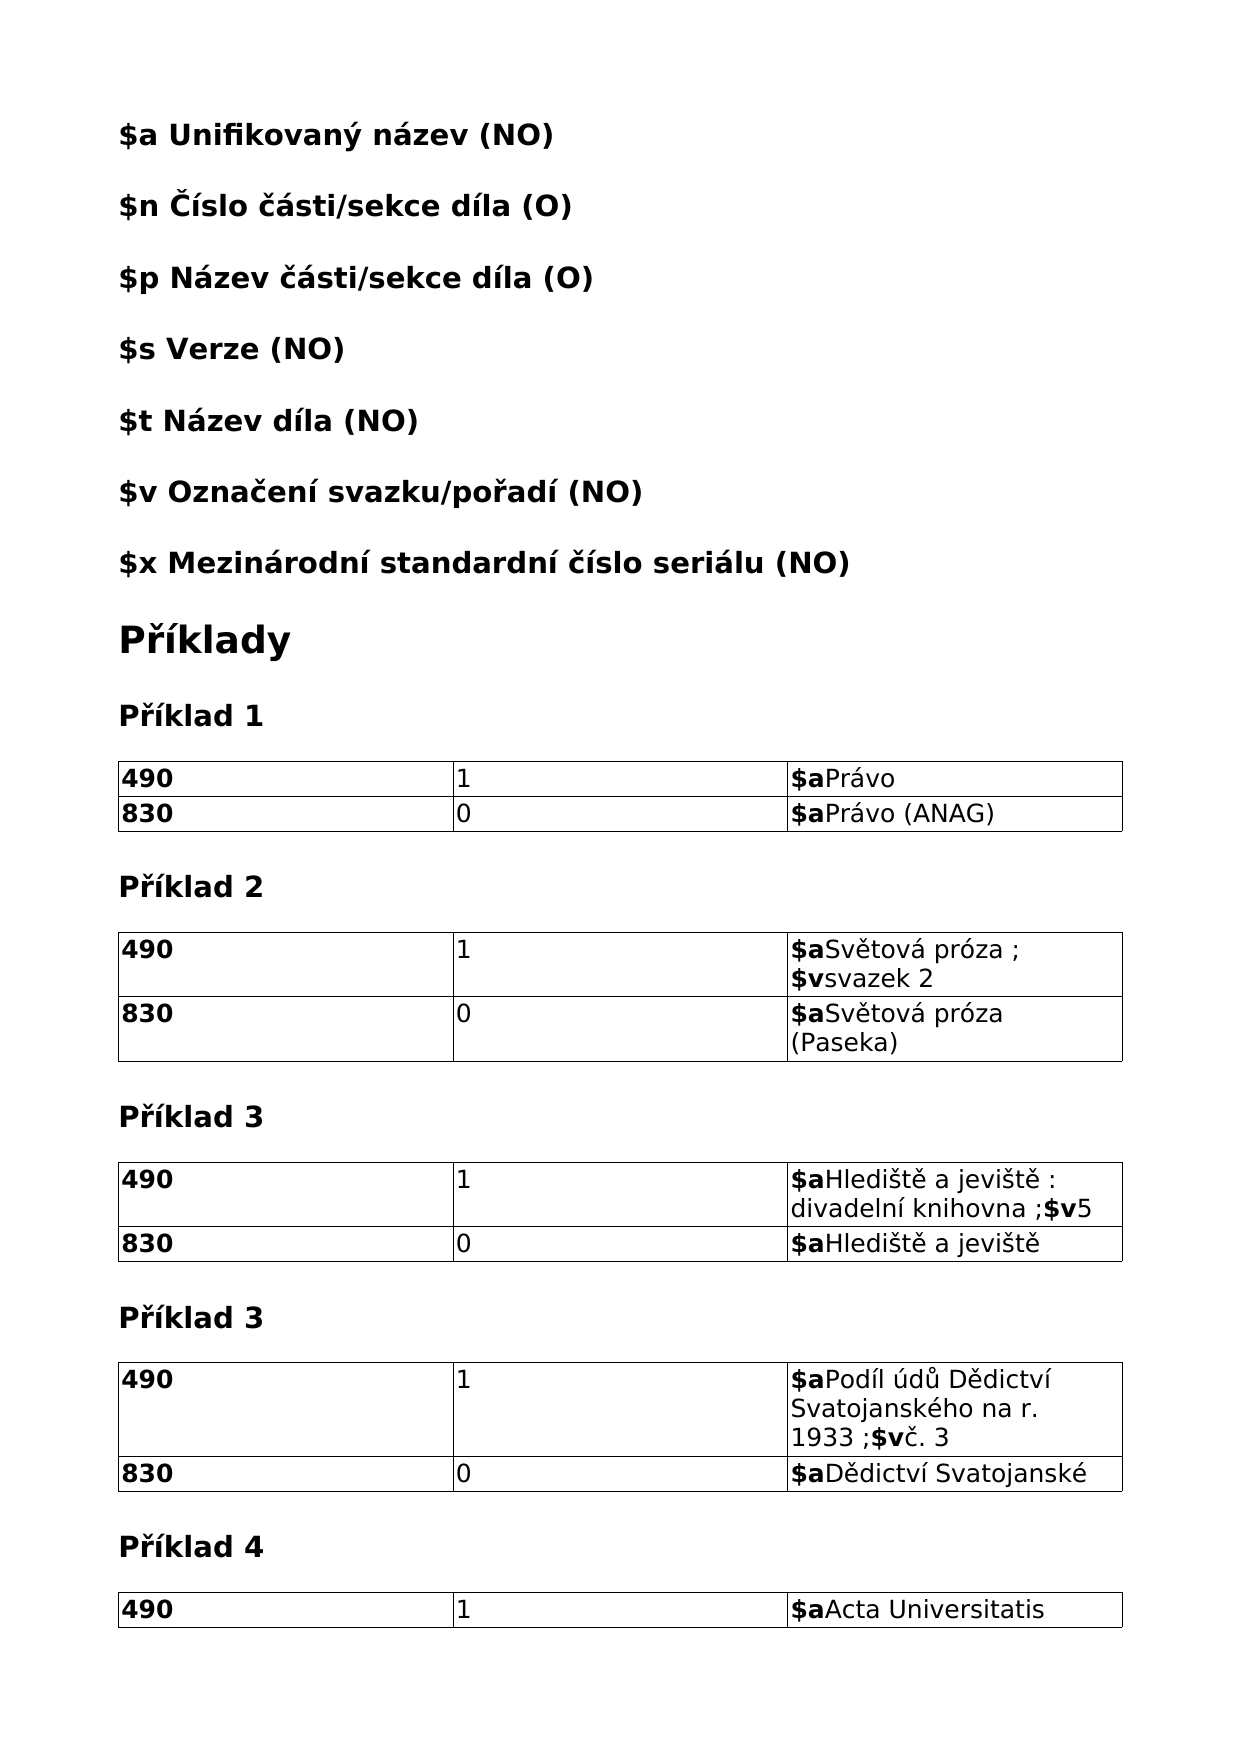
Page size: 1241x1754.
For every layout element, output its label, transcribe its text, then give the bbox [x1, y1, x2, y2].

table_header $aPodíl údů Dědictví Svatojanského na r. 1933 ;$vč. 3 [788, 1363, 1122, 1456]
table_cell 0 [454, 1457, 787, 1491]
table_header 490 [119, 1163, 453, 1226]
table_cell 830 [119, 1457, 453, 1491]
subtitle Příklad 4 [118, 1531, 1122, 1565]
subtitle Příklady [118, 618, 1122, 662]
table_header 490 [119, 1593, 453, 1627]
table_header 1 [454, 1163, 787, 1226]
table_header 490 [119, 933, 453, 996]
subtitle $t Název díla (NO) [118, 404, 1122, 438]
table_header 490 [119, 1363, 453, 1456]
table_cell 830 [119, 997, 453, 1061]
table_header $aSvětová próza ;$vsvazek 2 [788, 933, 1122, 996]
subtitle $p Název části/sekce díla (O) [118, 261, 1122, 295]
table_header 1 [454, 1363, 787, 1456]
subtitle Příklad 3 [118, 1101, 1122, 1134]
subtitle $v Označení svazku/pořadí (NO) [118, 475, 1122, 509]
table_cell 0 [454, 1227, 787, 1261]
subtitle $s Verze (NO) [118, 332, 1122, 366]
subtitle $n Číslo části/sekce díla (O) [118, 189, 1122, 223]
table_header 1 [454, 933, 787, 996]
table_cell 0 [454, 797, 787, 831]
subtitle Příklad 2 [118, 871, 1122, 905]
table_header $aPrávo [788, 762, 1122, 796]
table_cell 0 [454, 997, 787, 1061]
table_header 1 [454, 762, 787, 796]
subtitle $x Mezinárodní standardní číslo seriálu (NO) [118, 547, 1122, 581]
table_cell 830 [119, 797, 453, 831]
table_header 490 [119, 762, 453, 796]
table_cell $aSvětová próza (Paseka) [788, 997, 1122, 1061]
table_header 1 [454, 1593, 787, 1627]
subtitle Příklad 1 [118, 699, 1122, 733]
table_cell $aPrávo (ANAG) [788, 797, 1122, 831]
table_header $aHlediště a jeviště : divadelní knihovna ;$v5 [788, 1163, 1122, 1226]
subtitle Příklad 3 [118, 1301, 1122, 1335]
table_cell $aHlediště a jeviště [788, 1227, 1122, 1261]
subtitle $a Unifikovaný název (NO) [118, 118, 1122, 152]
table_cell $aDědictví Svatojanské [788, 1457, 1122, 1491]
table_cell 830 [119, 1227, 453, 1261]
table_header $aActa Universitatis [788, 1593, 1122, 1627]
